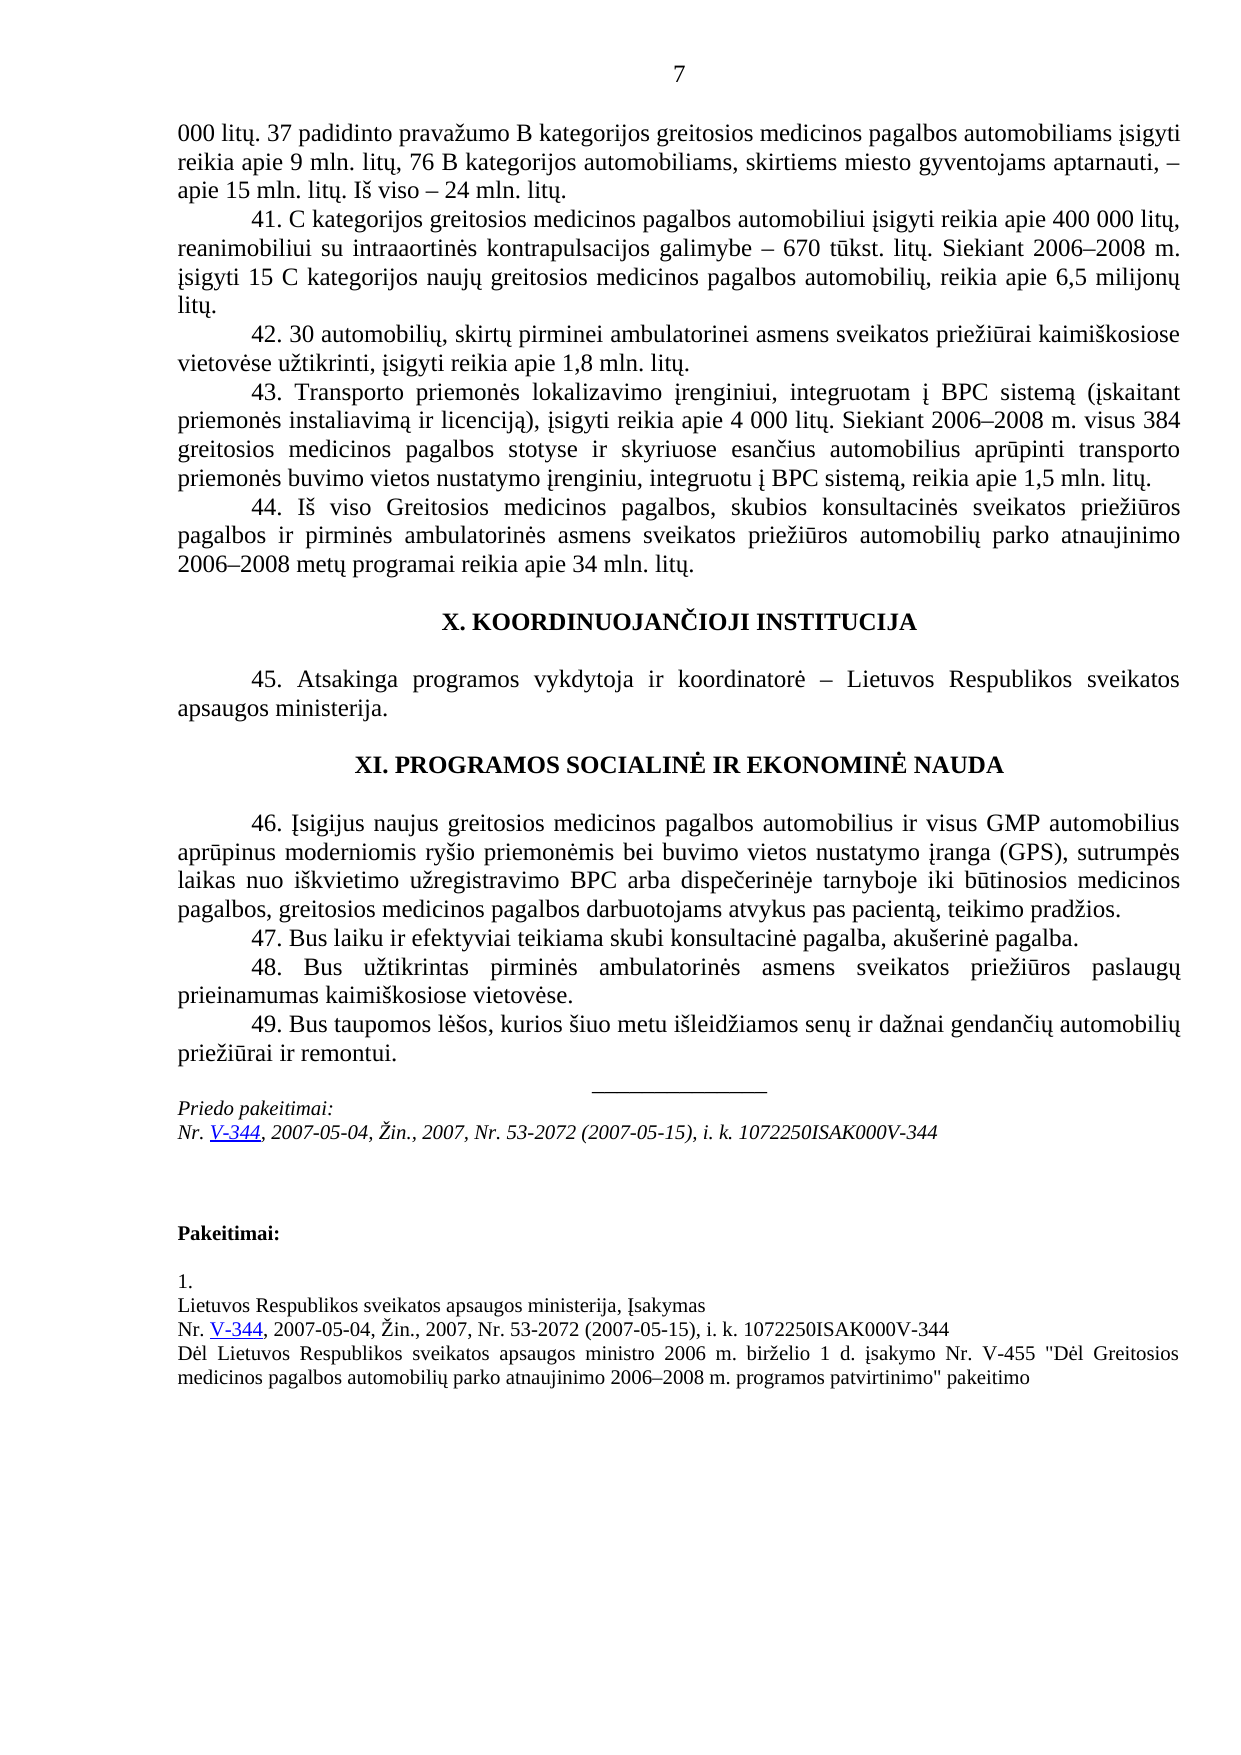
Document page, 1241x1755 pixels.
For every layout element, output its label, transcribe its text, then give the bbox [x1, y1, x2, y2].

text Nr. V-344, 2007-05-04, Žin., 2007, Nr. 53-2072 (2007-05-15), i. k. 1072250ISAK000V-344 [177, 1317, 1181, 1341]
text ______________ [177, 1067, 1181, 1096]
text X. KOORDINUOJANČIOJI INSTITUCIJA [177, 607, 1181, 636]
text 42. 30 automobilių, skirtų pirminei ambulatorinei asmens sveikatos priežiūrai kaimiškosiose vietovėse užtikrinti, įsigyti reikia apie 1,8 mln. litų. [177, 319, 1181, 377]
text Nr. V-344, 2007-05-04, Žin., 2007, Nr. 53-2072 (2007-05-15), i. k. 1072250ISAK000V-344 [177, 1120, 1181, 1144]
text 45. Atsakinga programos vykdytoja ir koordinatorė – Lietuvos Respublikos sveikatos apsaugos ministerija. [177, 664, 1181, 722]
text Lietuvos Respublikos sveikatos apsaugos ministerija, Įsakymas [177, 1293, 1181, 1317]
text XI. PROGRAMOS SOCIALINĖ IR EKONOMINĖ NAUDA [177, 751, 1181, 779]
text 44. Iš viso Greitosios medicinos pagalbos, skubios konsultacinės sveikatos priežiūros pagalbos ir pirminės ambulatorinės asmens sveikatos priežiūros automobilių parko atnaujinimo 2006–2008 metų programai reikia apie 34 mln. litų. [177, 492, 1181, 578]
text 000 litų. 37 padidinto pravažumo B kategorijos greitosios medicinos pagalbos automobiliams įsigyti reikia apie 9 mln. litų, 76 B kategorijos automobiliams, skirtiems miesto gyventojams aptarnauti, – apie 15 mln. litų. Iš viso – 24 mln. litų. [177, 118, 1181, 204]
text 47. Bus laiku ir efektyviai teikiama skubi konsultacinė pagalba, akušerinė pagalba. [177, 923, 1181, 952]
text 48. Bus užtikrintas pirminės ambulatorinės asmens sveikatos priežiūros paslaugų prieinamumas kaimiškosiose vietovėse. [177, 952, 1181, 1009]
text 43. Transporto priemonės lokalizavimo įrenginiui, integruotam į BPC sistemą (įskaitant priemonės instaliavimą ir licenciją), įsigyti reikia apie 4 000 litų. Siekiant 2006–2008 m. visus 384 greitosios medicinos pagalbos stotyse ir skyriuose esančius automobilius aprūpinti transporto priemonės buvimo vietos nustatymo įrenginiu, integruotu į BPC sistemą, reikia apie 1,5 mln. litų. [177, 377, 1181, 492]
text 46. Įsigijus naujus greitosios medicinos pagalbos automobilius ir visus GMP automobilius aprūpinus moderniomis ryšio priemonėmis bei buvimo vietos nustatymo įranga (GPS), sutrumpės laikas nuo iškvietimo užregistravimo BPC arba dispečerinėje tarnyboje iki būtinosios medicinos pagalbos, greitosios medicinos pagalbos darbuotojams atvykus pas pacientą, teikimo pradžios. [177, 808, 1181, 923]
text 41. C kategorijos greitosios medicinos pagalbos automobiliui įsigyti reikia apie 400 000 litų, reanimobiliui su intraaortinės kontrapulsacijos galimybe – 670 tūkst. litų. Siekiant 2006–2008 m. įsigyti 15 C kategorijos naujų greitosios medicinos pagalbos automobilių, reikia apie 6,5 milijonų litų. [177, 204, 1181, 319]
text 49. Bus taupomos lėšos, kurios šiuo metu išleidžiamos senų ir dažnai gendančių automobilių priežiūrai ir remontui. [177, 1009, 1181, 1067]
text 1. [177, 1269, 1181, 1293]
text Pakeitimai: [177, 1221, 1181, 1245]
text Dėl Lietuvos Respublikos sveikatos apsaugos ministro 2006 m. birželio 1 d. įsakymo Nr. V-455 "Dėl Greitosios medicinos pagalbos automobilių parko atnaujinimo 2006–2008 m. programos patvirtinimo" pakeitimo [177, 1341, 1181, 1389]
text Priedo pakeitimai: [177, 1096, 1181, 1120]
